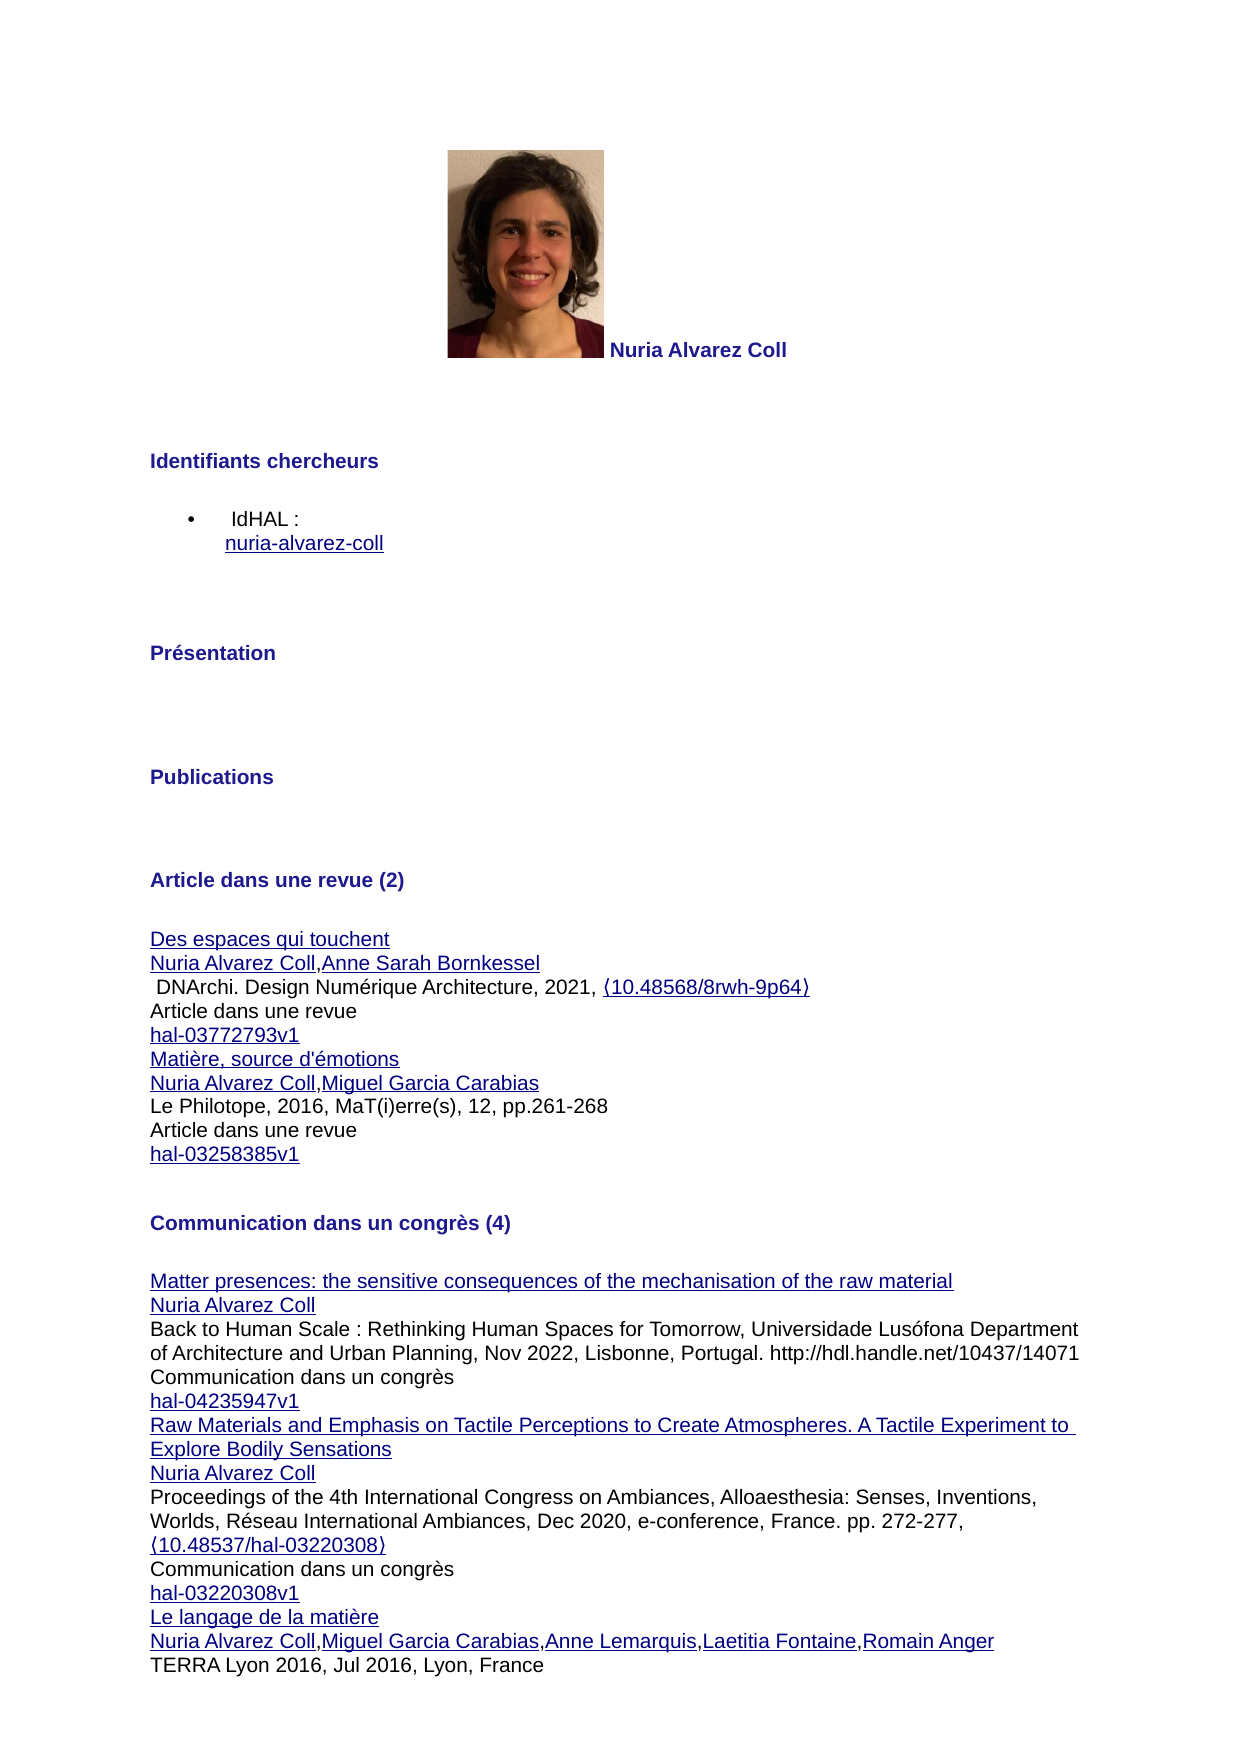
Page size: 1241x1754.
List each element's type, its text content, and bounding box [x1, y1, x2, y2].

picture [447, 150, 604, 358]
table_cell Le langage de la matière Nuria Alvarez Coll,Miguel Garcia Carabias,Anne Lemarquis,Laetitia Fontaine,Romain Anger TERRA Lyon 2016, Jul 2016, Lyon, France [150, 1605, 1090, 1677]
subtitle Communication dans un congrès (4) [150, 1211, 1090, 1235]
table_cell Matière, source d'émotions Nuria Alvarez Coll,Miguel Garcia Carabias Le Philotope, 2016, MaT(i)erre(s), 12, pp.261-268 Article dans une revue hal-03258385v1 [150, 1046, 1090, 1166]
table_cell Raw Materials and Emphasis on Tactile Perceptions to Create Atmospheres. A Tactile Experiment to Explore Bodily Sensations Nuria Alvarez Coll Proceedings of the 4th International Congress on Ambiances, Alloaesthesia: Senses, Inventions, Worlds, Réseau International Ambiances, Dec 2020, e-conference, France. pp. 272-277, ⟨10.48537/hal-03220308⟩ Communication dans un congrès hal-03220308v1 [150, 1413, 1090, 1605]
table_header Matter presences: the sensitive consequences of the mechanisation of the raw material Nuria Alvarez Coll Back to Human Scale : Rethinking Human Spaces for Tomorrow, Universidade Lusófona Department of Architecture and Urban Planning, Nov 2022, Lisbonne, Portugal. http://hdl.handle.net/10437/14071 Communication dans un congrès hal-04235947v1 [150, 1269, 1090, 1413]
subtitle Identifiants chercheurs [150, 448, 1090, 472]
subtitle Publications [150, 765, 1090, 789]
table_header Des espaces qui touchent Nuria Alvarez Coll,Anne Sarah Bornkessel DNArchi. Design Numérique Architecture, 2021, ⟨10.48568/8rwh-9p64⟩ Article dans une revue hal-03772793v1 [150, 927, 1090, 1046]
subtitle Article dans une revue (2) [150, 868, 1090, 892]
list nuria-alvarez-coll [187, 531, 1090, 555]
subtitle Nuria Alvarez Coll [150, 150, 1090, 362]
list IdHAL : [187, 507, 1090, 531]
subtitle Présentation [150, 641, 1090, 665]
